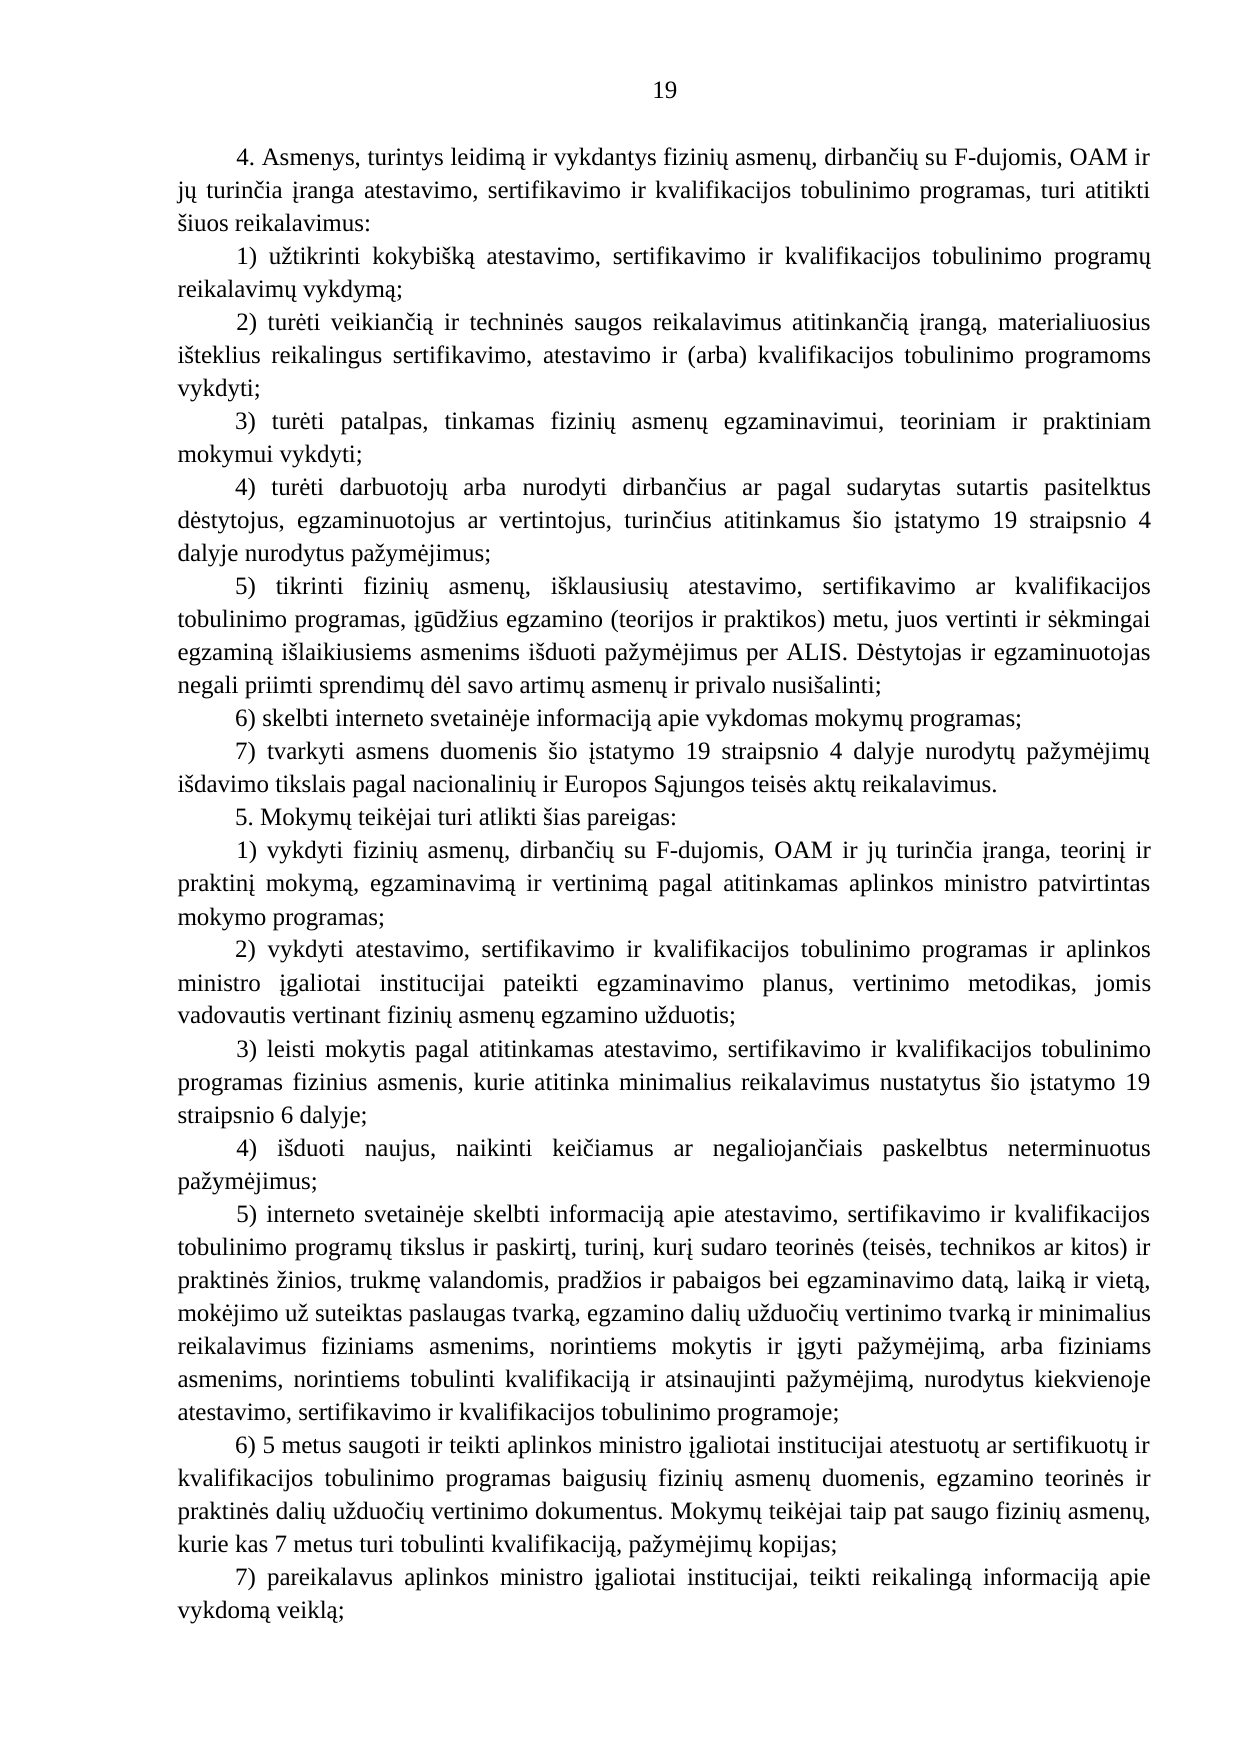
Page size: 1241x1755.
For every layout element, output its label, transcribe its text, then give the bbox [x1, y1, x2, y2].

text 2) vykdyti atestavimo, sertifikavimo ir kvalifikacijos tobulinimo programas ir aplinkos ministro įgaliotai institucijai pateikti egzaminavimo planus, vertinimo metodikas, jomis vadovautis vertinant fizinių asmenų egzamino užduotis; [177, 934, 1152, 1029]
text 5) tikrinti fizinių asmenų, išklausiusių atestavimo, sertifikavimo ar kvalifikacijos tobulinimo programas, įgūdžius egzamino (teorijos ir praktikos) metu, juos vertinti ir sėkmingai egzaminą išlaikiusiems asmenims išduoti pažymėjimus per ALIS. Dėstytojas ir egzaminuotojas negali priimti sprendimų dėl savo artimų asmenų ir privalo nusišalinti; [177, 571, 1152, 699]
text 6) skelbti interneto svetainėje informaciją apie vykdomas mokymų programas; [177, 703, 1152, 732]
text 5) interneto svetainėje skelbti informaciją apie atestavimo, sertifikavimo ir kvalifikacijos tobulinimo programų tikslus ir paskirtį, turinį, kurį sudaro teorinės (teisės, technikos ar kitos) ir praktinės žinios, trukmę valandomis, pradžios ir pabaigos bei egzaminavimo datą, laiką ir vietą, mokėjimo už suteiktas paslaugas tvarką, egzamino dalių užduočių vertinimo tvarką ir minimalius reikalavimus fiziniams asmenims, norintiems mokytis ir įgyti pažymėjimą, arba fiziniams asmenims, norintiems tobulinti kvalifikaciją ir atsinaujinti pažymėjimą, nurodytus kiekvienoje atestavimo, sertifikavimo ir kvalifikacijos tobulinimo programoje; [177, 1199, 1152, 1426]
text 7) tvarkyti asmens duomenis šio įstatymo 19 straipsnio 4 dalyje nurodytų pažymėjimų išdavimo tikslais pagal nacionalinių ir Europos Sąjungos teisės aktų reikalavimus. [177, 736, 1152, 798]
text 2) turėti veikiančią ir techninės saugos reikalavimus atitinkančią įrangą, materialiuosius išteklius reikalingus sertifikavimo, atestavimo ir (arba) kvalifikacijos tobulinimo programoms vykdyti; [177, 307, 1152, 402]
text 4. Asmenys, turintys leidimą ir vykdantys fizinių asmenų, dirbančių su F-dujomis, OAM ir jų turinčia įranga atestavimo, sertifikavimo ir kvalifikacijos tobulinimo programas, turi atitikti šiuos reikalavimus: [177, 142, 1152, 237]
text 3) leisti mokytis pagal atitinkamas atestavimo, sertifikavimo ir kvalifikacijos tobulinimo programas fizinius asmenis, kurie atitinka minimalius reikalavimus nustatytus šio įstatymo 19 straipsnio 6 dalyje; [177, 1034, 1152, 1128]
text 5. Mokymų teikėjai turi atlikti šias pareigas: [177, 802, 1152, 831]
text 3) turėti patalpas, tinkamas fizinių asmenų egzaminavimui, teoriniam ir praktiniam mokymui vykdyti; [177, 406, 1152, 468]
text 1) užtikrinti kokybišką atestavimo, sertifikavimo ir kvalifikacijos tobulinimo programų reikalavimų vykdymą; [177, 241, 1152, 303]
text 6) 5 metus saugoti ir teikti aplinkos ministro įgaliotai institucijai atestuotų ar sertifikuotų ir kvalifikacijos tobulinimo programas baigusių fizinių asmenų duomenis, egzamino teorinės ir praktinės dalių užduočių vertinimo dokumentus. Mokymų teikėjai taip pat saugo fizinių asmenų, kurie kas 7 metus turi tobulinti kvalifikaciją, pažymėjimų kopijas; [177, 1430, 1152, 1558]
text 4) išduoti naujus, naikinti keičiamus ar negaliojančiais paskelbtus neterminuotus pažymėjimus; [177, 1133, 1152, 1194]
text 7) pareikalavus aplinkos ministro įgaliotai institucijai, teikti reikalingą informaciją apie vykdomą veiklą; [177, 1562, 1152, 1624]
text 1) vykdyti fizinių asmenų, dirbančių su F-dujomis, OAM ir jų turinčia įranga, teorinį ir praktinį mokymą, egzaminavimą ir vertinimą pagal atitinkamas aplinkos ministro patvirtintas mokymo programas; [177, 836, 1152, 930]
text 4) turėti darbuotojų arba nurodyti dirbančius ar pagal sudarytas sutartis pasitelktus dėstytojus, egzaminuotojus ar vertintojus, turinčius atitinkamus šio įstatymo 19 straipsnio 4 dalyje nurodytus pažymėjimus; [177, 472, 1152, 567]
